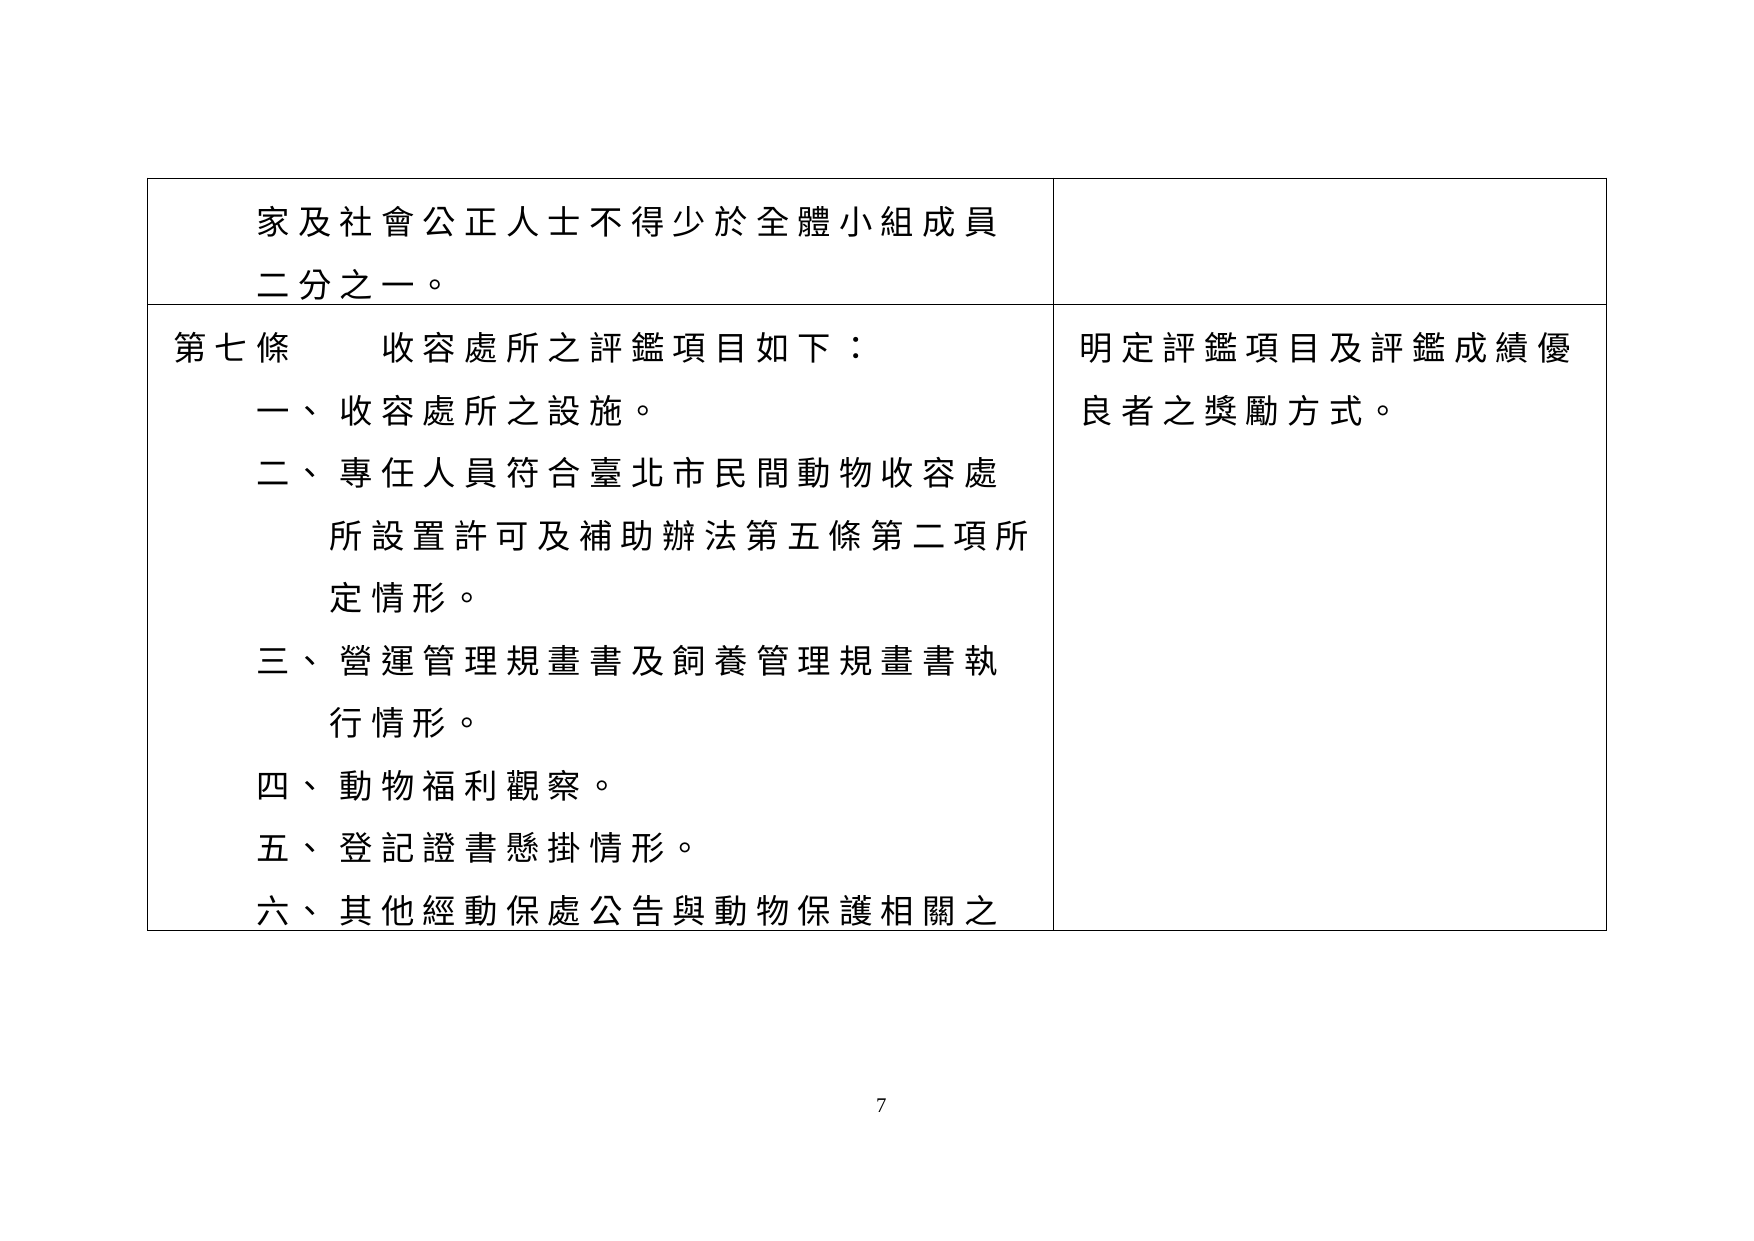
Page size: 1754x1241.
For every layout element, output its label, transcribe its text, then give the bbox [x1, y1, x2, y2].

table_cell 第七條 收容處所之評鑑項目如下： 一、收容處所之設施。 二、專任人員符合臺北市民間動物收容處所設置許可及補助辦法第五條第二項所定情形。 三、營運管理規畫書及飼養管理規畫書執行情形。 四、動物福利觀察。 五、登記證書懸掛情形。 六、其他經動保處公告與動物保護相關之 [148, 305, 1053, 929]
table_cell [1054, 179, 1606, 303]
table_cell 家及社會公正人士不得少於全體小組成員二分之一。 [148, 179, 1053, 303]
table_cell 明定評鑑項目及評鑑成績優良者之獎勵方式。 [1054, 305, 1606, 929]
